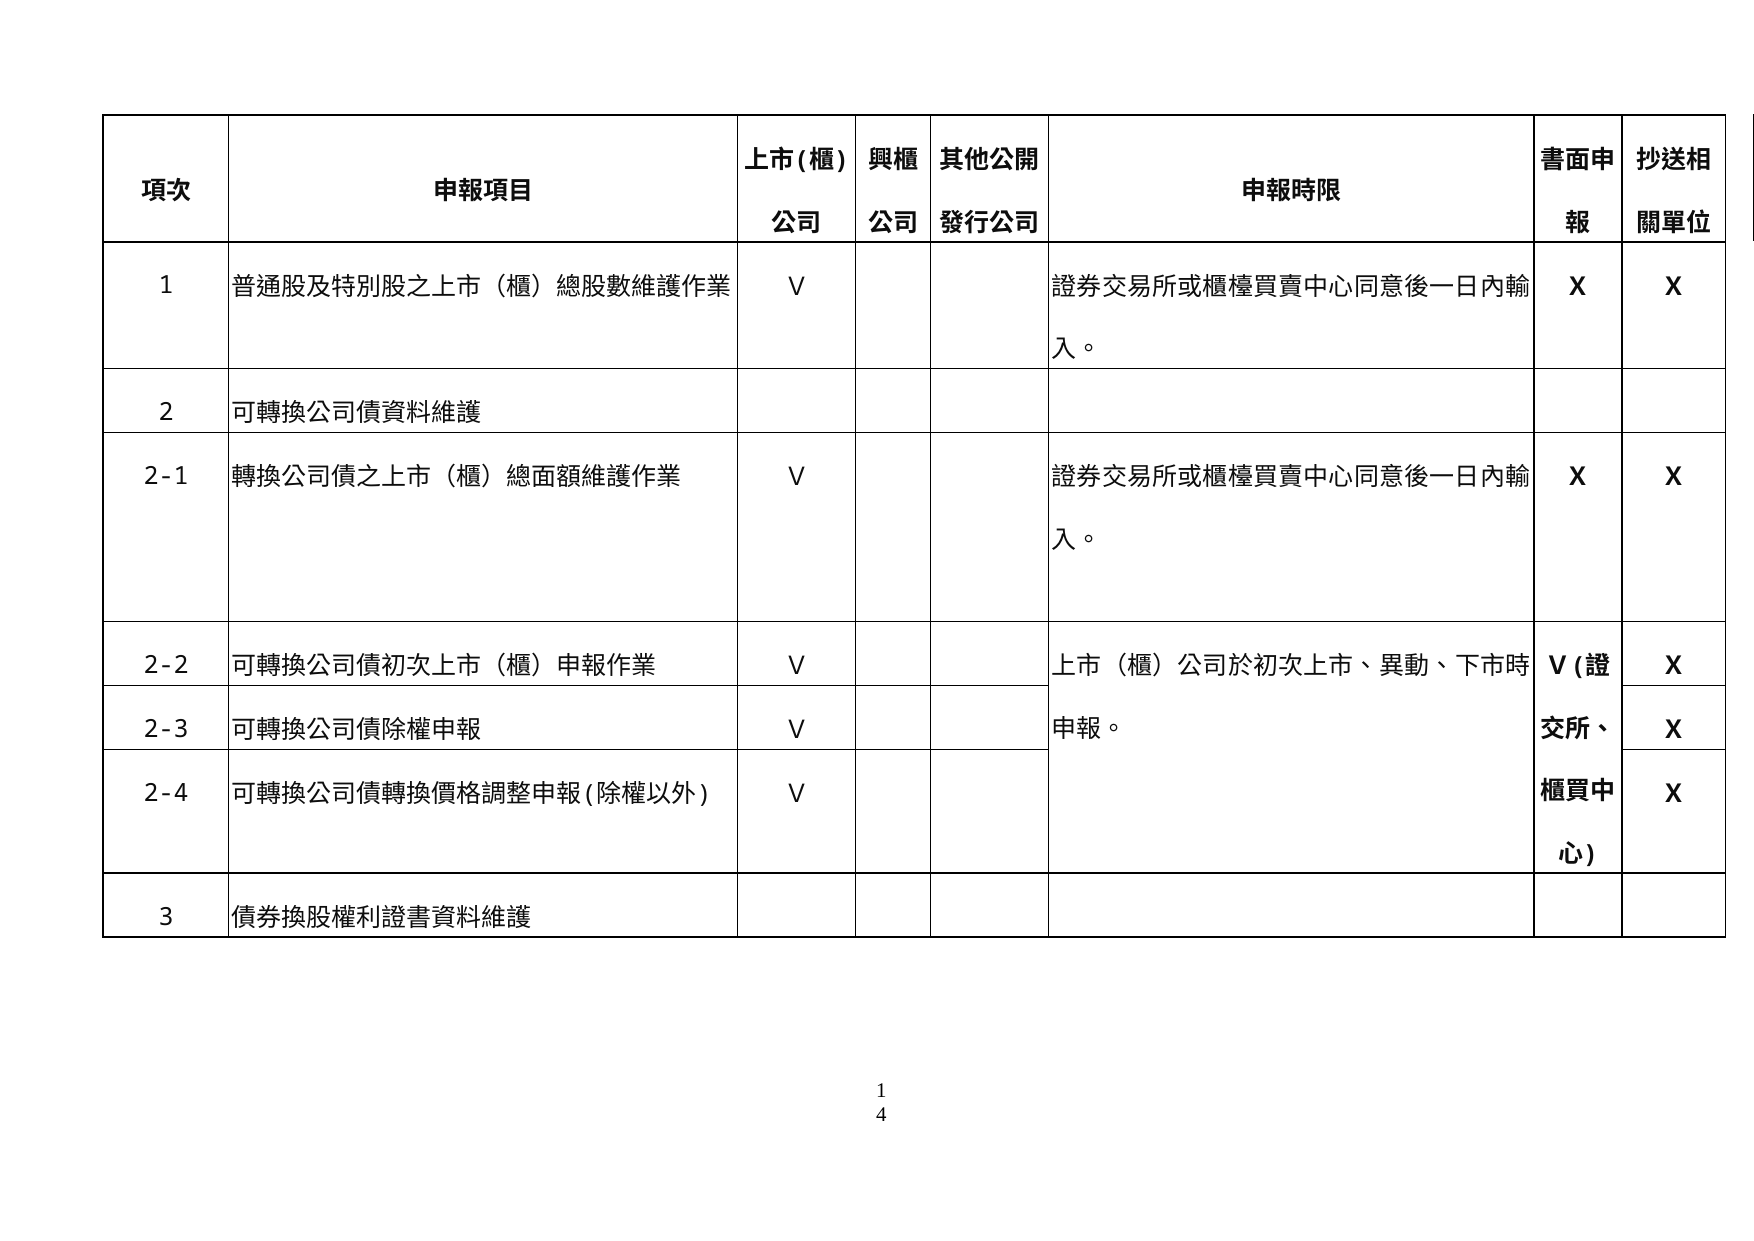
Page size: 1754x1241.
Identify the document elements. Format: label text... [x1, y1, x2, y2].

table_cell [1623, 369, 1725, 432]
table_cell [856, 622, 930, 685]
table_cell Ｖ(證交所、櫃買中心) [1535, 622, 1621, 872]
table_cell Ｘ [1535, 433, 1621, 621]
table_cell [1623, 874, 1725, 936]
table_cell 可轉換公司債除權申報 [229, 686, 737, 749]
table_cell Ｘ [1623, 243, 1725, 367]
table_cell [856, 874, 930, 936]
table_cell [856, 750, 930, 872]
table_cell [931, 243, 1048, 367]
table_cell [856, 369, 930, 432]
table_cell 2-3 [104, 686, 228, 749]
table_cell 2-1 [104, 433, 228, 621]
table_cell [1726, 432, 1754, 621]
table_cell [856, 686, 930, 749]
table_cell [1726, 368, 1754, 432]
table_cell Ｘ [1623, 750, 1725, 872]
table_header 書面申報 [1535, 116, 1621, 241]
table_header 項次 [104, 116, 228, 241]
table_cell Ｘ [1535, 243, 1621, 367]
table_cell Ｖ [738, 750, 855, 872]
table_header 興櫃公司 [856, 116, 930, 241]
table_cell [856, 243, 930, 367]
table_cell [856, 433, 930, 621]
table_cell [738, 369, 855, 432]
table_cell [1535, 874, 1621, 936]
table_cell Ｖ [738, 433, 855, 621]
table_cell [738, 874, 855, 936]
table_header 申報項目 [229, 116, 737, 241]
table_cell [1726, 685, 1754, 749]
table_cell 1 [104, 243, 228, 367]
table_header 抄送相關單位 [1623, 116, 1725, 241]
table_cell [931, 750, 1048, 872]
table_cell [1726, 241, 1754, 367]
table_cell [1535, 369, 1621, 432]
table_cell Ｘ [1623, 433, 1725, 621]
table_cell [931, 369, 1048, 432]
table_cell Ｖ [738, 622, 855, 685]
table_cell 3 [104, 874, 228, 936]
table_cell 普通股及特別股之上市（櫃）總股數維護作業 [229, 243, 737, 367]
table_cell 可轉換公司債初次上市（櫃）申報作業 [229, 622, 737, 685]
table_header [1726, 114, 1753, 241]
table_cell Ｘ [1623, 686, 1725, 749]
table_cell Ｘ [1623, 622, 1725, 685]
table_cell 債券換股權利證書資料維護 [229, 874, 737, 936]
table_cell [931, 622, 1048, 685]
table_cell 2 [104, 369, 228, 432]
table_cell [1726, 749, 1754, 872]
table_cell [931, 686, 1048, 749]
table_cell Ｖ [738, 686, 855, 749]
table_header 上市(櫃)公司 [738, 116, 855, 241]
table_header 其他公開發行公司 [931, 116, 1048, 241]
table_cell [1726, 621, 1754, 685]
table_cell 上市（櫃）公司於初次上市、異動、下市時申報。 [1049, 622, 1533, 872]
table_cell [1726, 872, 1754, 936]
table_cell 可轉換公司債轉換價格調整申報(除權以外) [229, 750, 737, 872]
table_cell 2-4 [104, 750, 228, 872]
table_cell 證券交易所或櫃檯買賣中心同意後一日內輸入。 [1049, 243, 1533, 367]
table_cell 轉換公司債之上市（櫃）總面額維護作業 [229, 433, 737, 621]
table_cell 證券交易所或櫃檯買賣中心同意後一日內輸入。 [1049, 433, 1533, 621]
table_cell [1049, 874, 1533, 936]
table_cell [1049, 369, 1533, 432]
table_cell [931, 433, 1048, 621]
table_cell Ｖ [738, 243, 855, 367]
table_cell 可轉換公司債資料維護 [229, 369, 737, 432]
table_header 申報時限 [1049, 116, 1533, 241]
table_cell 2-2 [104, 622, 228, 685]
table_cell [931, 874, 1048, 936]
